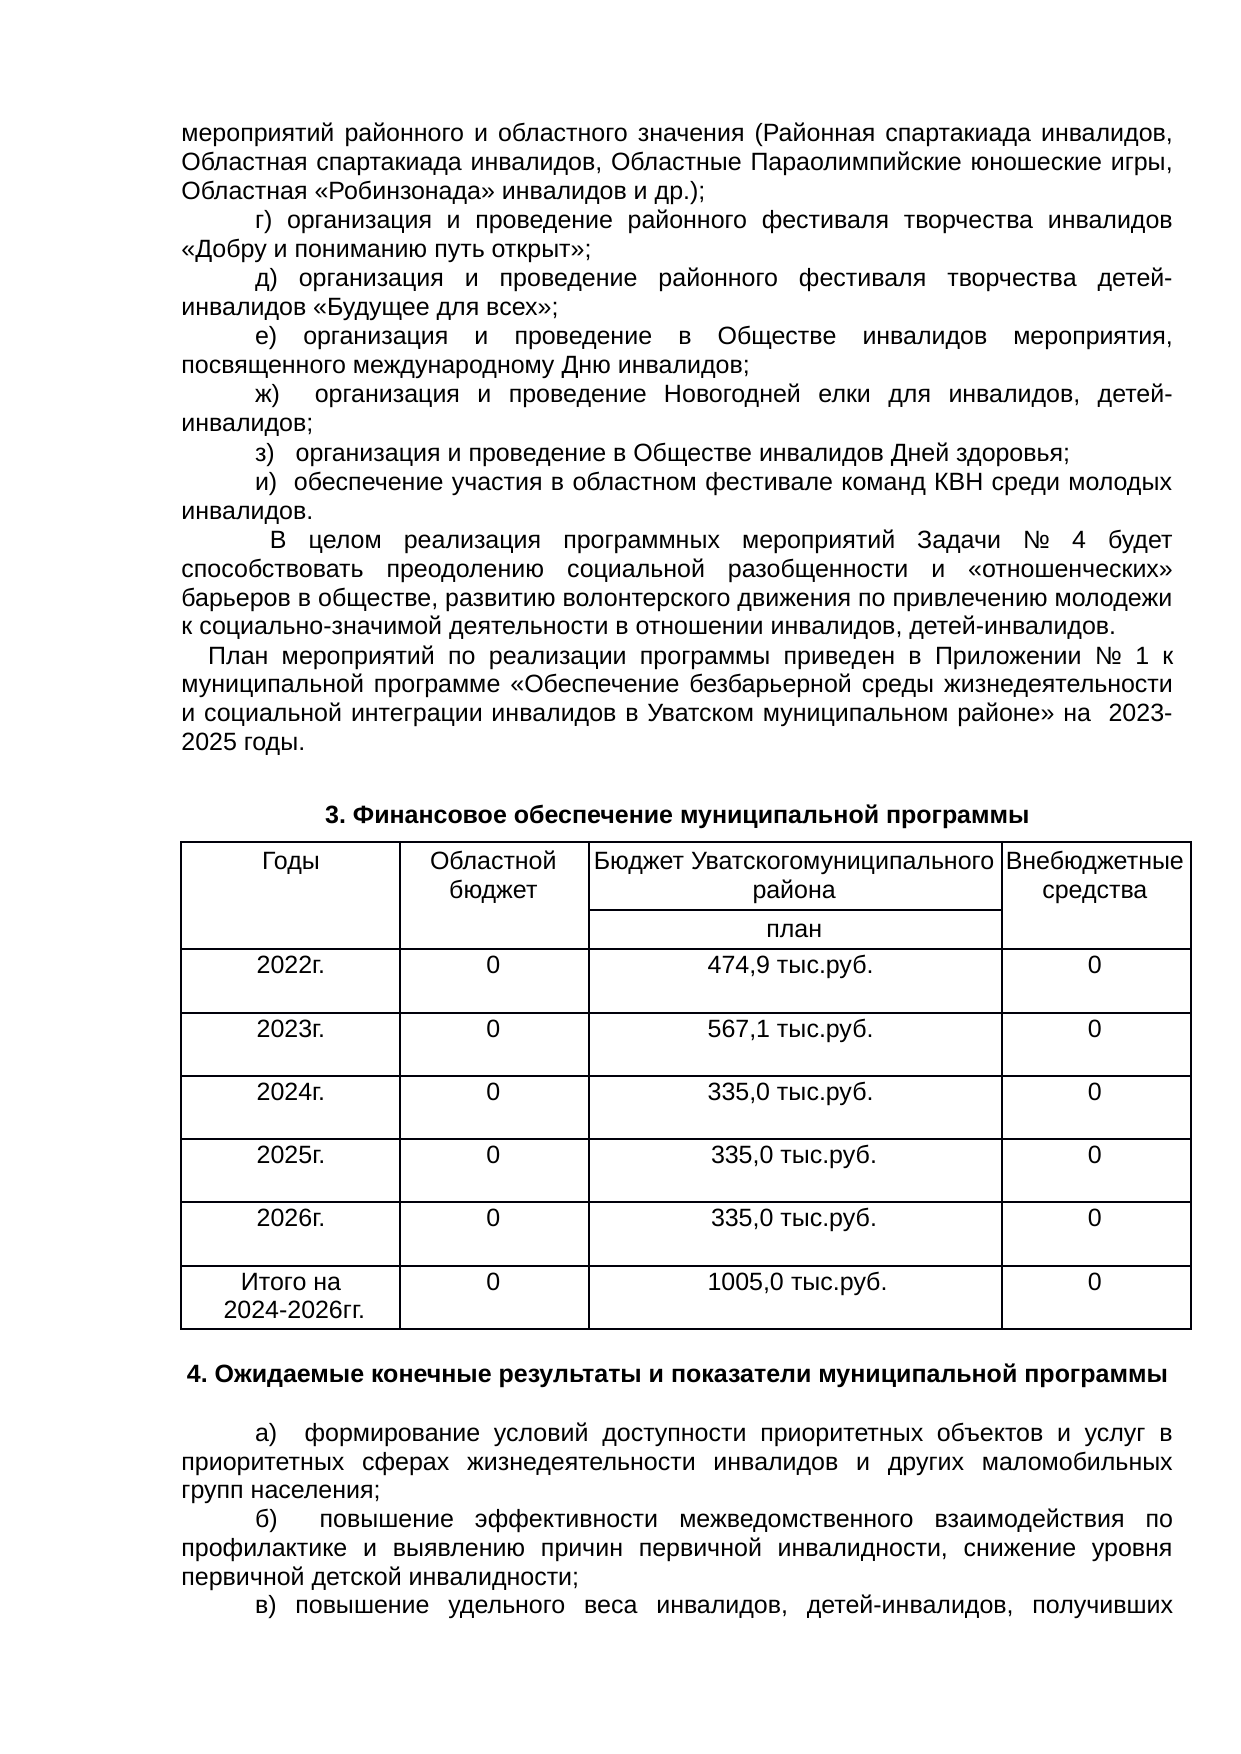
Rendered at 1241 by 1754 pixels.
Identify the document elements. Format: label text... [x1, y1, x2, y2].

table_cell Итого на 2024-2026гг. [182, 1267, 399, 1328]
table_cell план [590, 911, 1001, 948]
table_cell 567,1 тыс.руб. [590, 1014, 1001, 1075]
table_cell 2025г. [182, 1140, 399, 1201]
table_cell 0 [1003, 1014, 1190, 1075]
table_header Годы [182, 843, 399, 948]
table_cell 2026г. [182, 1203, 399, 1264]
table_cell 0 [1003, 1077, 1190, 1138]
table_cell 0 [1003, 950, 1190, 1012]
table_cell 2022г. [182, 950, 399, 1012]
table_header Бюджет Уватскогомуниципального района [590, 843, 1001, 909]
table_cell 1005,0 тыс.руб. [590, 1267, 1001, 1328]
table_cell 474,9 тыс.руб. [590, 950, 1001, 1012]
table_cell 335,0 тыс.руб. [590, 1203, 1001, 1264]
text а) формирование условий доступности приоритетных объектов и услуг в приоритетных сферах жизнедеятельности инвалидов и других маломобильных групп населения; [181, 1418, 1174, 1504]
text з) организация и проведение в Обществе инвалидов Дней здоровья; [181, 437, 1174, 466]
text В целом реализация программных мероприятий Задачи № 4 будет способствовать преодолению социальной разобщенности и «отношенческих» барьеров в обществе, развитию волонтерского движения по привлечению молодежи к социально-значимой деятельности в отношении инвалидов, детей-инвалидов. [181, 525, 1174, 640]
table_cell 0 [401, 1014, 588, 1075]
text План мероприятий по реализации программы приведен в Приложении № 1 к муниципальной программе «Обеспечение безбарьерной среды жизнедеятельности и социальной интеграции инвалидов в Уватском муниципальном районе» на 2023-2025 годы. [181, 641, 1174, 756]
table_cell 0 [1003, 1203, 1190, 1264]
table_cell 0 [401, 950, 588, 1012]
table_cell 2024г. [182, 1077, 399, 1138]
text ж) организация и проведение Новогодней елки для инвалидов, детей-инвалидов; [181, 379, 1174, 437]
table_header Внебюджетные средства [1003, 843, 1190, 948]
text г) организация и проведение районного фестиваля творчества инвалидов «Добру и пониманию путь открыт»; [181, 205, 1174, 262]
table_cell 0 [401, 1267, 588, 1328]
table_cell 335,0 тыс.руб. [590, 1077, 1001, 1138]
text б) повышение эффективности межведомственного взаимодействия по профилактике и выявлению причин первичной инвалидности, снижение уровня первичной детской инвалидности; [181, 1504, 1174, 1590]
text д) организация и проведение районного фестиваля творчества детей-инвалидов «Будущее для всех»; [181, 263, 1174, 321]
table_cell 2023г. [182, 1014, 399, 1075]
table_cell 0 [401, 1077, 588, 1138]
table_header Областной бюджет [401, 843, 588, 948]
text и) обеспечение участия в областном фестивале команд КВН среди молодых инвалидов. [181, 467, 1174, 524]
table_cell 0 [1003, 1267, 1190, 1328]
text 3. Финансовое обеспечение муниципальной программы [181, 799, 1174, 828]
table_cell 335,0 тыс.руб. [590, 1140, 1001, 1201]
table_cell 0 [1003, 1140, 1190, 1201]
text 4. Ожидаемые конечные результаты и показатели муниципальной программы [181, 1359, 1174, 1388]
text мероприятий районного и областного значения (Районная спартакиада инвалидов, Областная спартакиада инвалидов, Областные Параолимпийские юношеские игры, Областная «Робинзонада» инвалидов и др.); [181, 118, 1174, 204]
text в) повышение удельного веса инвалидов, детей-инвалидов, получивших [181, 1590, 1174, 1619]
text е) организация и проведение в Обществе инвалидов мероприятия, посвященного международному Дню инвалидов; [181, 321, 1174, 379]
table_cell 0 [401, 1203, 588, 1264]
table_cell 0 [401, 1140, 588, 1201]
